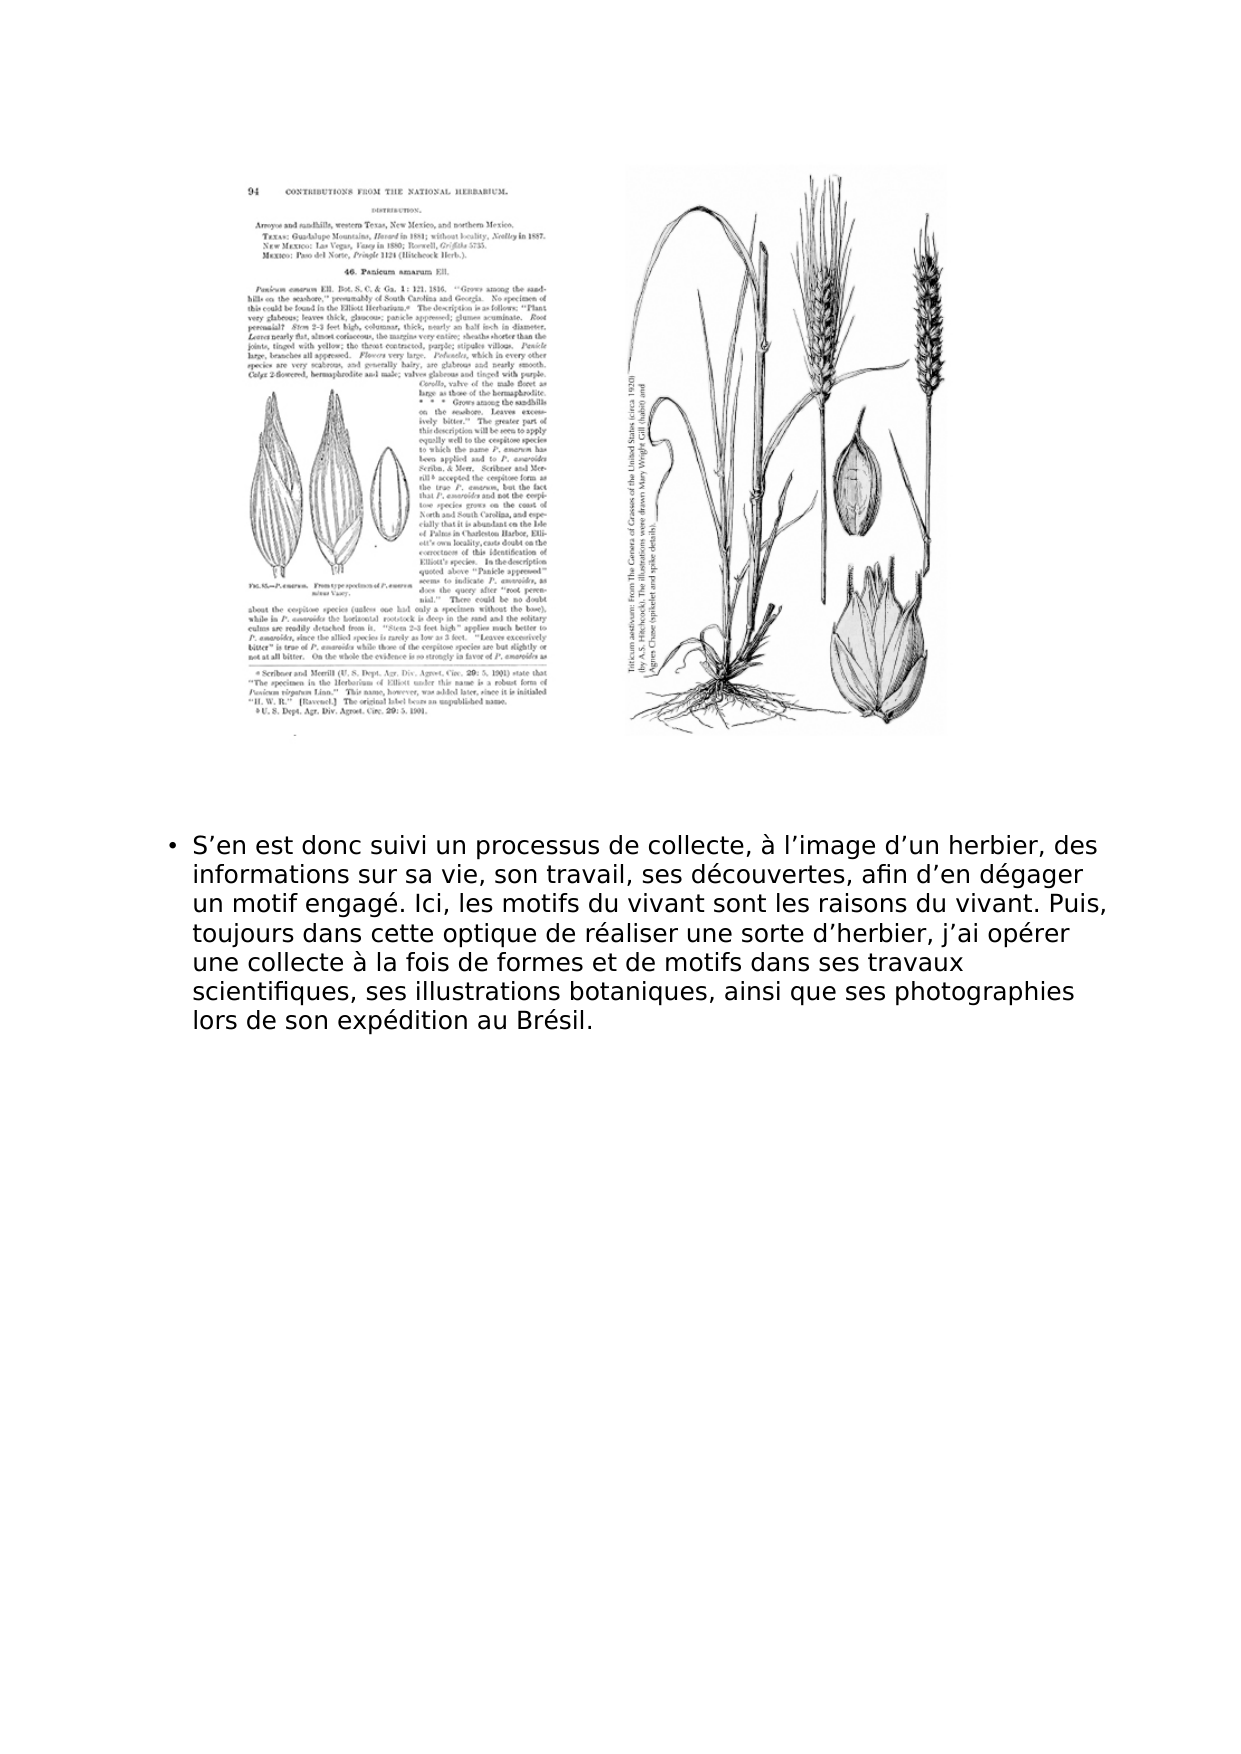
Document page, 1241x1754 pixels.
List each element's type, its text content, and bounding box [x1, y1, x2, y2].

picture [118, 118, 587, 784]
picture [594, 118, 1064, 784]
list S’en est donc suivi un processus de collecte, à l’image d’un herbier, des informations sur sa vie, son travail, ses découvertes, afin d’en dégager un motif engagé. Ici, les motifs du vivant sont les raisons du vivant. Puis, toujours dans cette optique de réaliser une sorte d’herbier, j’ai opérer une collecte à la fois de formes et de motifs dans ses travaux scientifiques, ses illustrations botaniques, ainsi que ses photographies lors de son expédition au Brésil. [177, 831, 1122, 1035]
